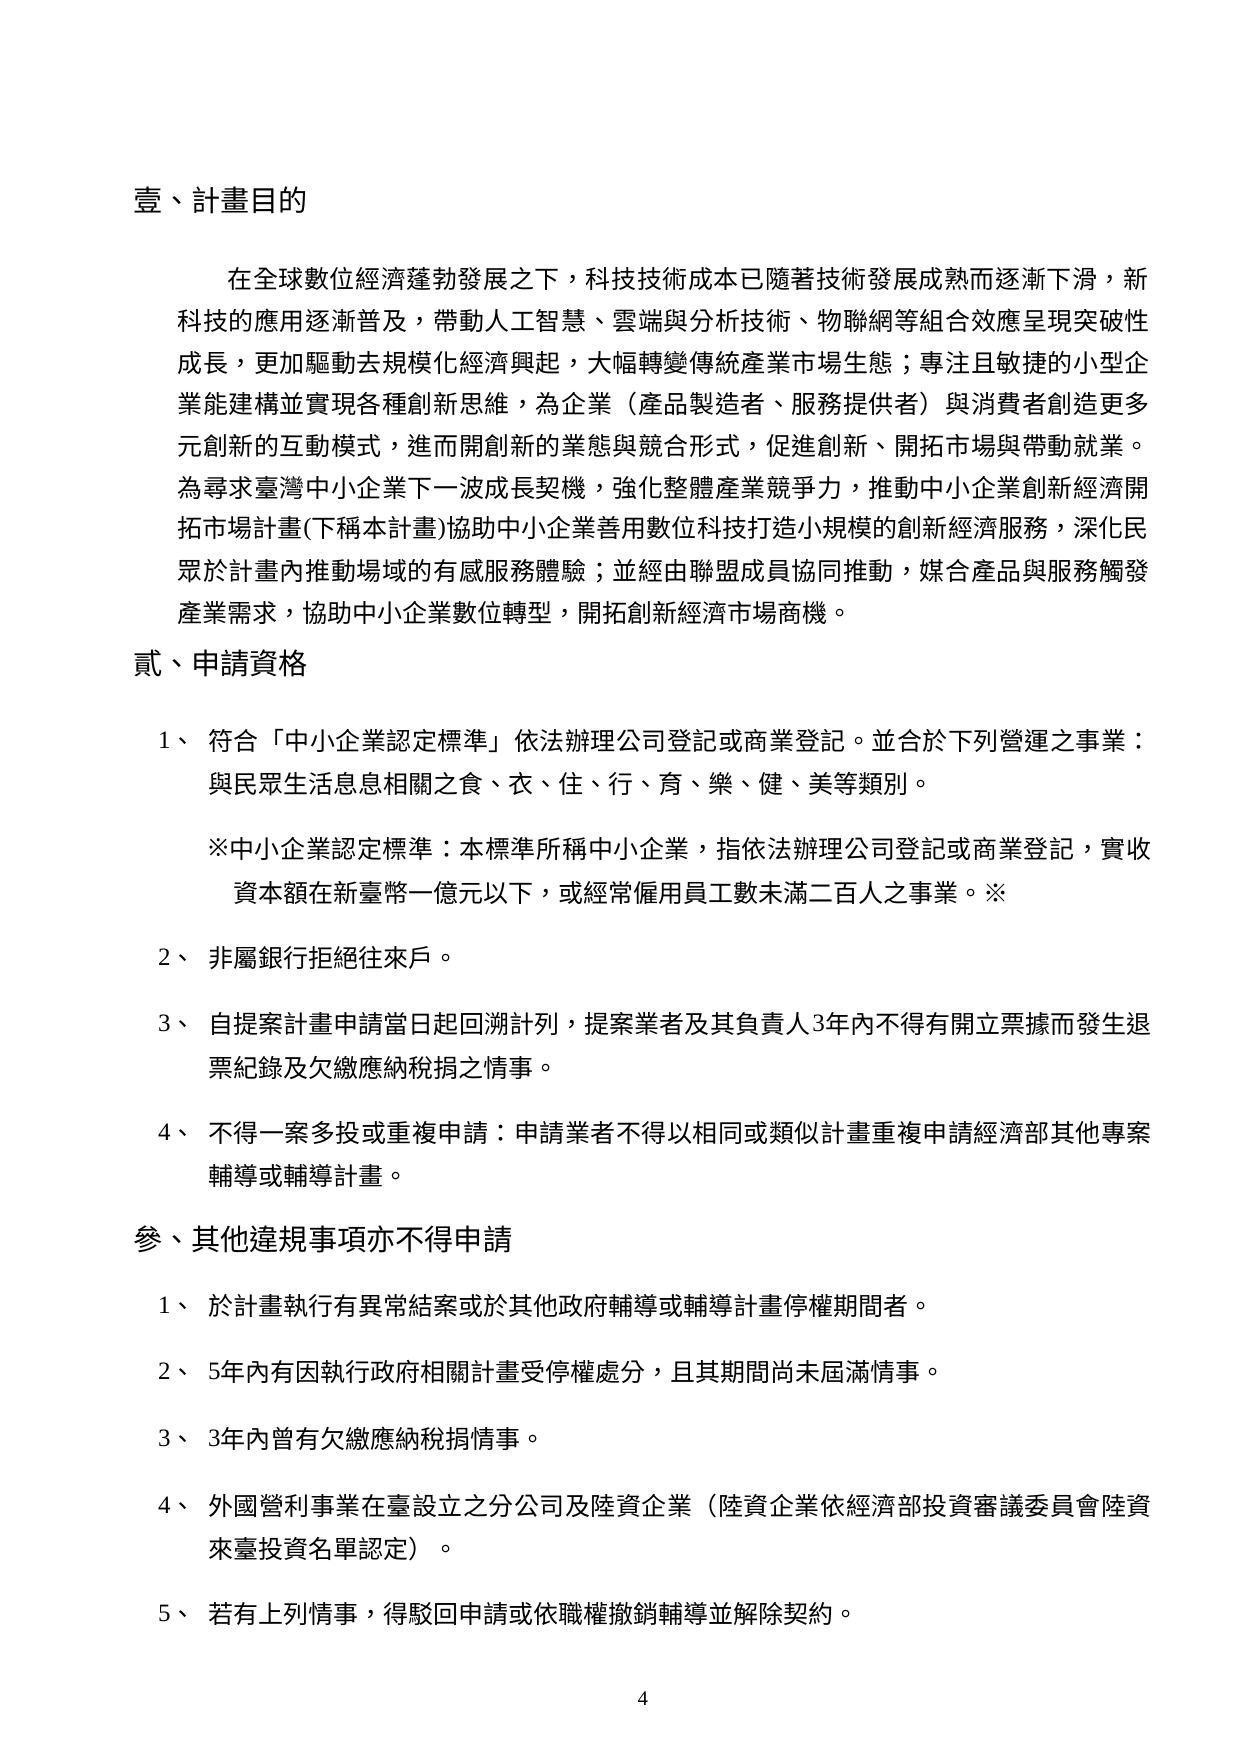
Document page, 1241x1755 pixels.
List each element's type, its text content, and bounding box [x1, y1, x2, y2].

subtitle 貳、申請資格 [133, 641, 1152, 683]
list 自提案計畫申請當日起回溯計列，提案業者及其負責人3年內不得有開立票據而發生退票紀錄及欠繳應納稅捐之情事。 [158, 1002, 1152, 1085]
list 非屬銀行拒絕往來戶。 [158, 935, 1152, 977]
subtitle 壹、計畫目的 [133, 178, 1152, 220]
text ※中小企業認定標準：本標準所稱中小企業，指依法辦理公司登記或商業登記，實收資本額在新臺幣一億元以下，或經常僱用員工數未滿二百人之事業。※ [208, 827, 1152, 910]
subtitle 參、其他違規事項亦不得申請 [133, 1217, 1152, 1258]
list 5年內有因執行政府相關計畫受停權處分，且其期間尚未屆滿情事。 [158, 1350, 1152, 1392]
list 若有上列情事，得駁回申請或依職權撤銷輔導並解除契約。 [158, 1592, 1152, 1633]
list 不得一案多投或重複申請：申請業者不得以相同或類似計畫重複申請經濟部其他專案輔導或輔導計畫。 [158, 1110, 1152, 1194]
list 於計畫執行有異常結案或於其他政府輔導或輔導計畫停權期間者。 [158, 1283, 1152, 1325]
text 在全球數位經濟蓬勃發展之下，科技技術成本已隨著技術發展成熟而逐漸下滑，新科技的應用逐漸普及，帶動人工智慧、雲端與分析技術、物聯網等組合效應呈現突破性成長，更加驅動去規模化經濟興起，大幅轉變傳統產業市場生態；專注且敏捷的小型企業能建構並實現各種創新思維，為企業（產品製造者、服務提供者）與消費者創造更多元創新的互動模式，進而開創新的業態與競合形式，促進創新、開拓市場與帶動就業。為尋求臺灣中小企業下一波成長契機，強化整體產業競爭力，推動中小企業創新經濟開拓市場計畫(下稱本計畫)協助中小企業善用數位科技打造小規模的創新經濟服務，深化民眾於計畫內推動場域的有感服務體驗；並經由聯盟成員協同推動，媒合產品與服務觸發產業需求，協助中小企業數位轉型，開拓創新經濟市場商機。 [177, 256, 1152, 631]
list 外國營利事業在臺設立之分公司及陸資企業（陸資企業依經濟部投資審議委員會陸資來臺投資名單認定）。 [158, 1483, 1152, 1567]
list 3年內曾有欠繳應納稅捐情事。 [158, 1417, 1152, 1458]
list 符合「中小企業認定標準」依法辦理公司登記或商業登記。並合於下列營運之事業：與民眾生活息息相關之食、衣、住、行、育、樂、健、美等類別。 [158, 719, 1152, 802]
